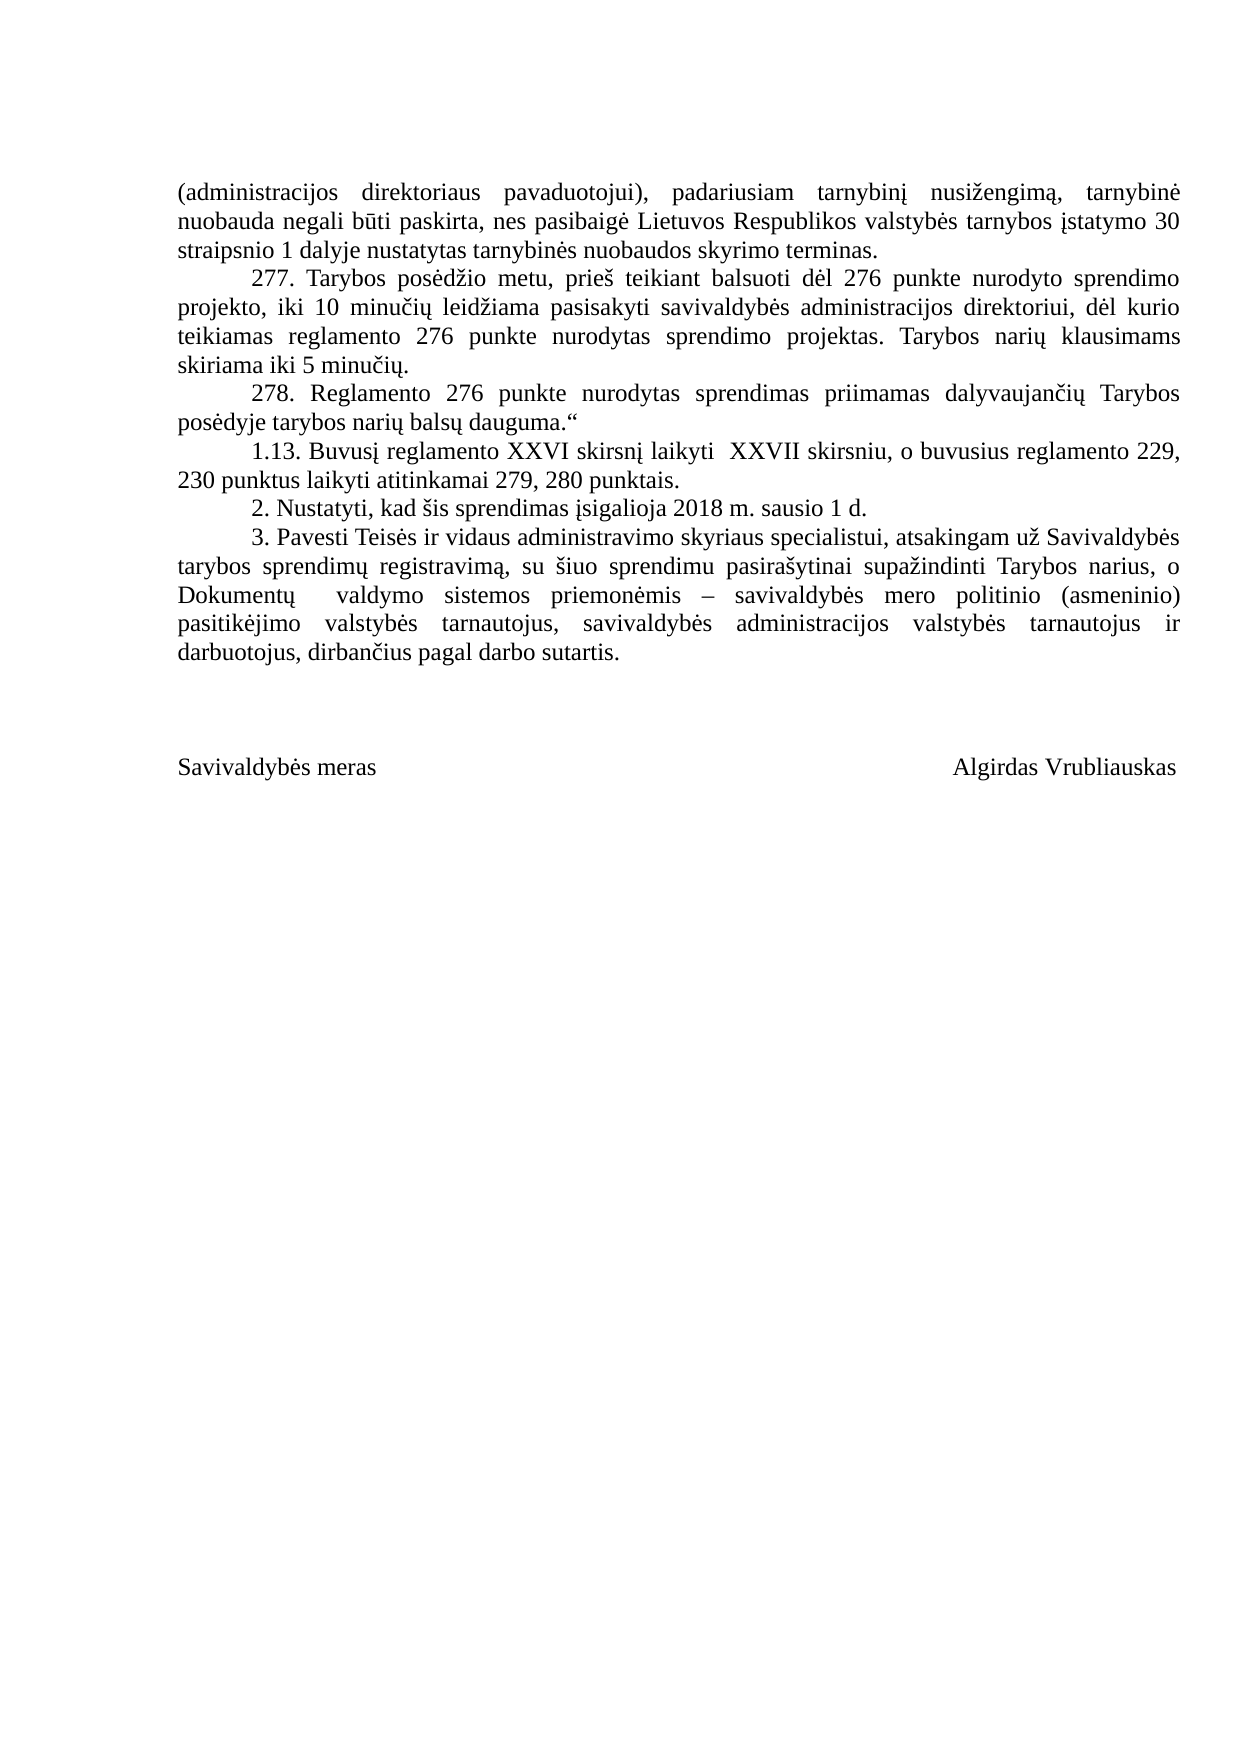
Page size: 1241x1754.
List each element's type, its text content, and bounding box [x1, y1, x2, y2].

text (administracijos direktoriaus pavaduotojui), padariusiam tarnybinį nusižengimą, tarnybinė nuobauda negali būti paskirta, nes pasibaigė Lietuvos Respublikos valstybės tarnybos įstatymo 30 straipsnio 1 dalyje nustatytas tarnybinės nuobaudos skyrimo terminas. [177, 177, 1181, 263]
text 277. Tarybos posėdžio metu, prieš teikiant balsuoti dėl 276 punkte nurodyto sprendimo projekto, iki 10 minučių leidžiama pasisakyti savivaldybės administracijos direktoriui, dėl kurio teikiamas reglamento 276 punkte nurodytas sprendimo projektas. Tarybos narių klausimams skiriama iki 5 minučių. [177, 263, 1181, 378]
text 3. Pavesti Teisės ir vidaus administravimo skyriaus specialistui, atsakingam už Savivaldybės tarybos sprendimų registravimą, su šiuo sprendimu pasirašytinai supažindinti Tarybos narius, o Dokumentų valdymo sistemos priemonėmis – savivaldybės mero politinio (asmeninio) pasitikėjimo valstybės tarnautojus, savivaldybės administracijos valstybės tarnautojus ir darbuotojus, dirbančius pagal darbo sutartis. [177, 522, 1181, 666]
text 2. Nustatyti, kad šis sprendimas įsigalioja 2018 m. sausio 1 d. [177, 493, 1181, 522]
text Savivaldybės meras Algirdas Vrubliauskas [177, 752, 1181, 781]
text 1.13. Buvusį reglamento XXVI skirsnį laikyti XXVII skirsniu, o buvusius reglamento 229, 230 punktus laikyti atitinkamai 279, 280 punktais. [177, 436, 1181, 493]
text 278. Reglamento 276 punkte nurodytas sprendimas priimamas dalyvaujančių Tarybos posėdyje tarybos narių balsų dauguma.“ [177, 378, 1181, 436]
